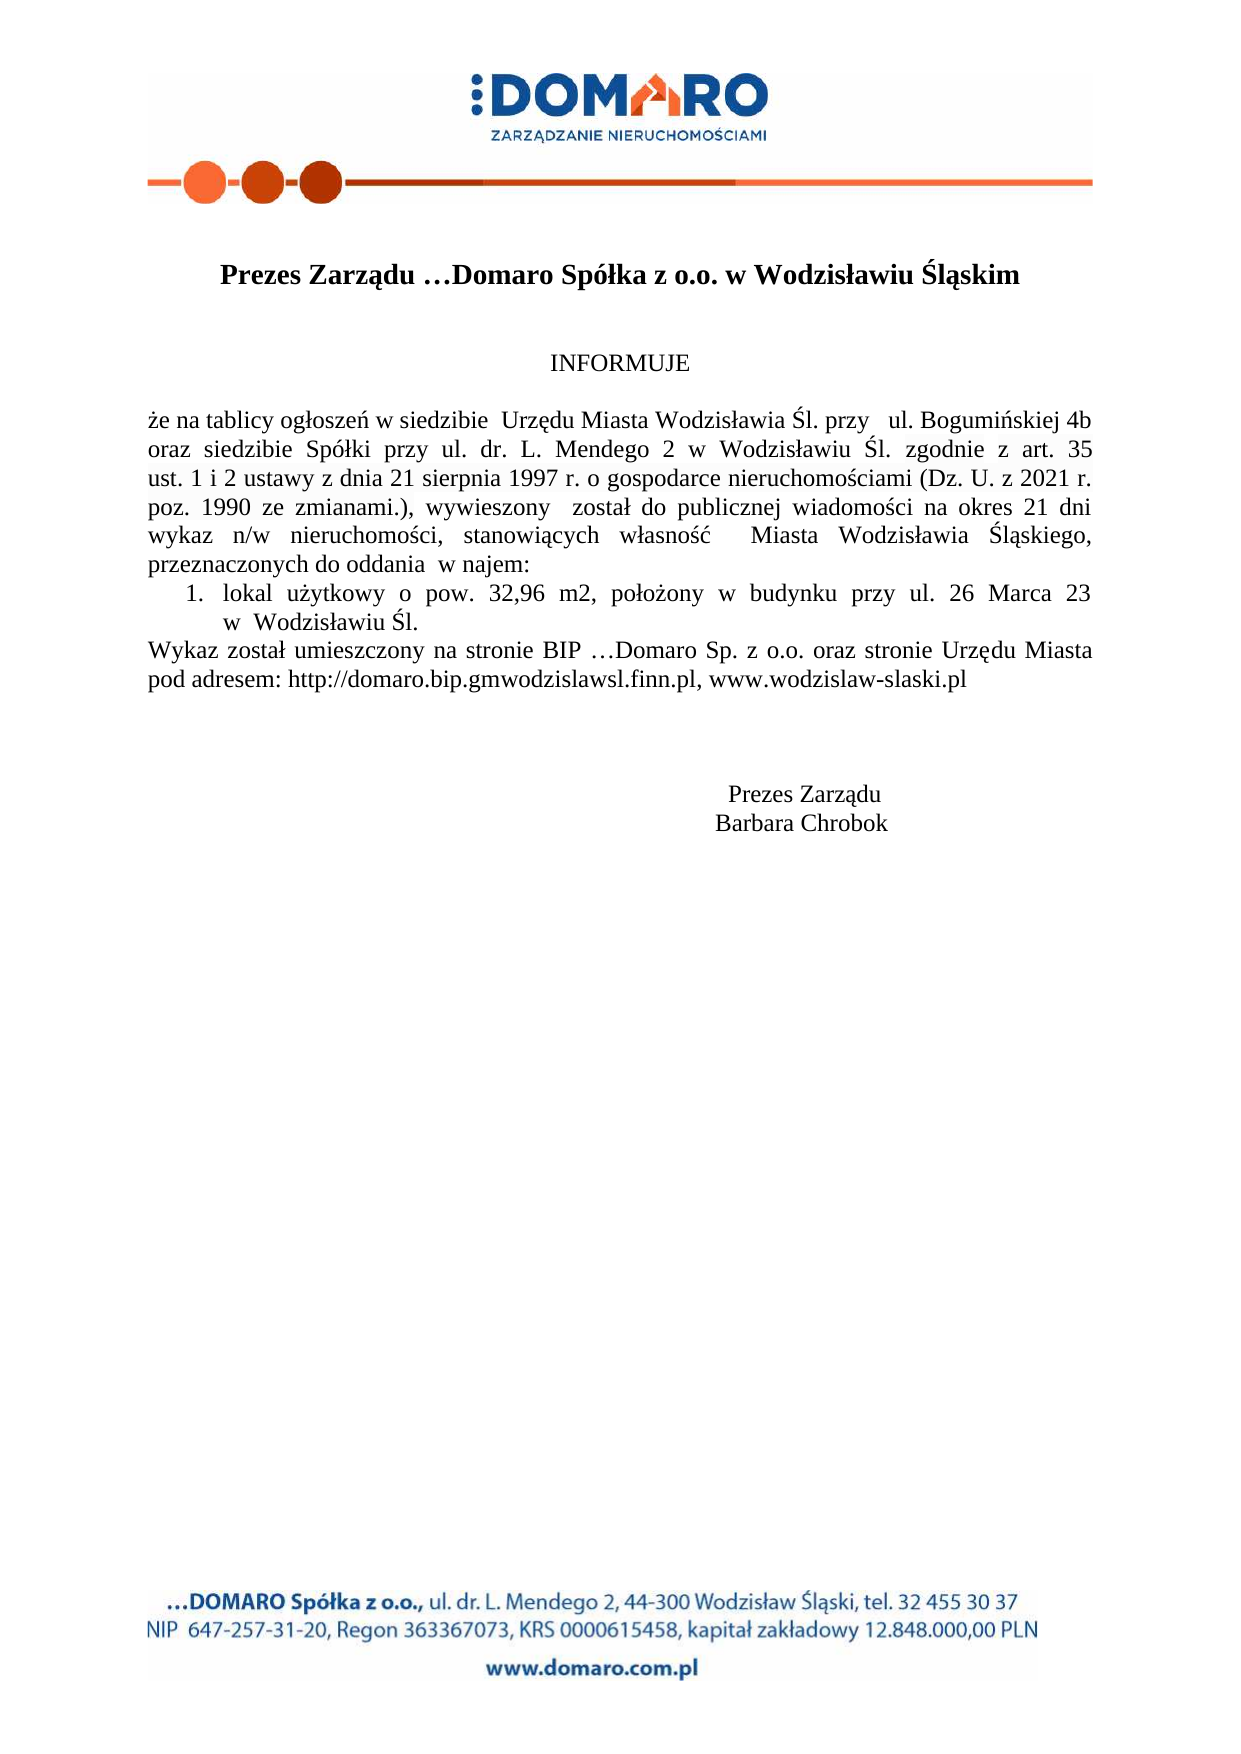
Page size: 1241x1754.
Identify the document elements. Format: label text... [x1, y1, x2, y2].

text Wykaz został umieszczony na stronie BIP …Domaro Sp. z o.o. oraz stronie Urzędu Miasta pod adresem: http://domaro.bip.gmwodzislawsl.finn.pl, www.wodzislaw-slaski.pl [148, 635, 1093, 693]
text Prezes Zarządu …Domaro Spółka z o.o. w Wodzisławiu Śląskim [148, 257, 1093, 290]
text Prezes Zarządu [148, 779, 1093, 808]
text INFORMUJE [148, 348, 1093, 377]
picture [147, 73, 1093, 204]
text Barbara Chrobok [148, 808, 1093, 837]
picture [147, 1590, 1038, 1681]
text że na tablicy ogłoszeń w siedzibie Urzędu Miasta Wodzisławia Śl. przy ul. Bogumińskiej 4b oraz siedzibie Spółki przy ul. dr. L. Mendego 2 w Wodzisławiu Śl. zgodnie z art. 35 ust. 1 i 2 ustawy z dnia 21 sierpnia 1997 r. o gospodarce nieruchomościami (Dz. U. z 2021 r. poz. 1990 ze zmianami.), wywieszony został do publicznej wiadomości na okres 21 dni wykaz n/w nieruchomości, stanowiących własność Miasta Wodzisławia Śląskiego, przeznaczonych do oddania w najem: [148, 405, 1093, 578]
list lokal użytkowy o pow. 32,96 m2, położony w budynku przy ul. 26 Marca 23 w Wodzisławiu Śl. [185, 578, 1093, 635]
